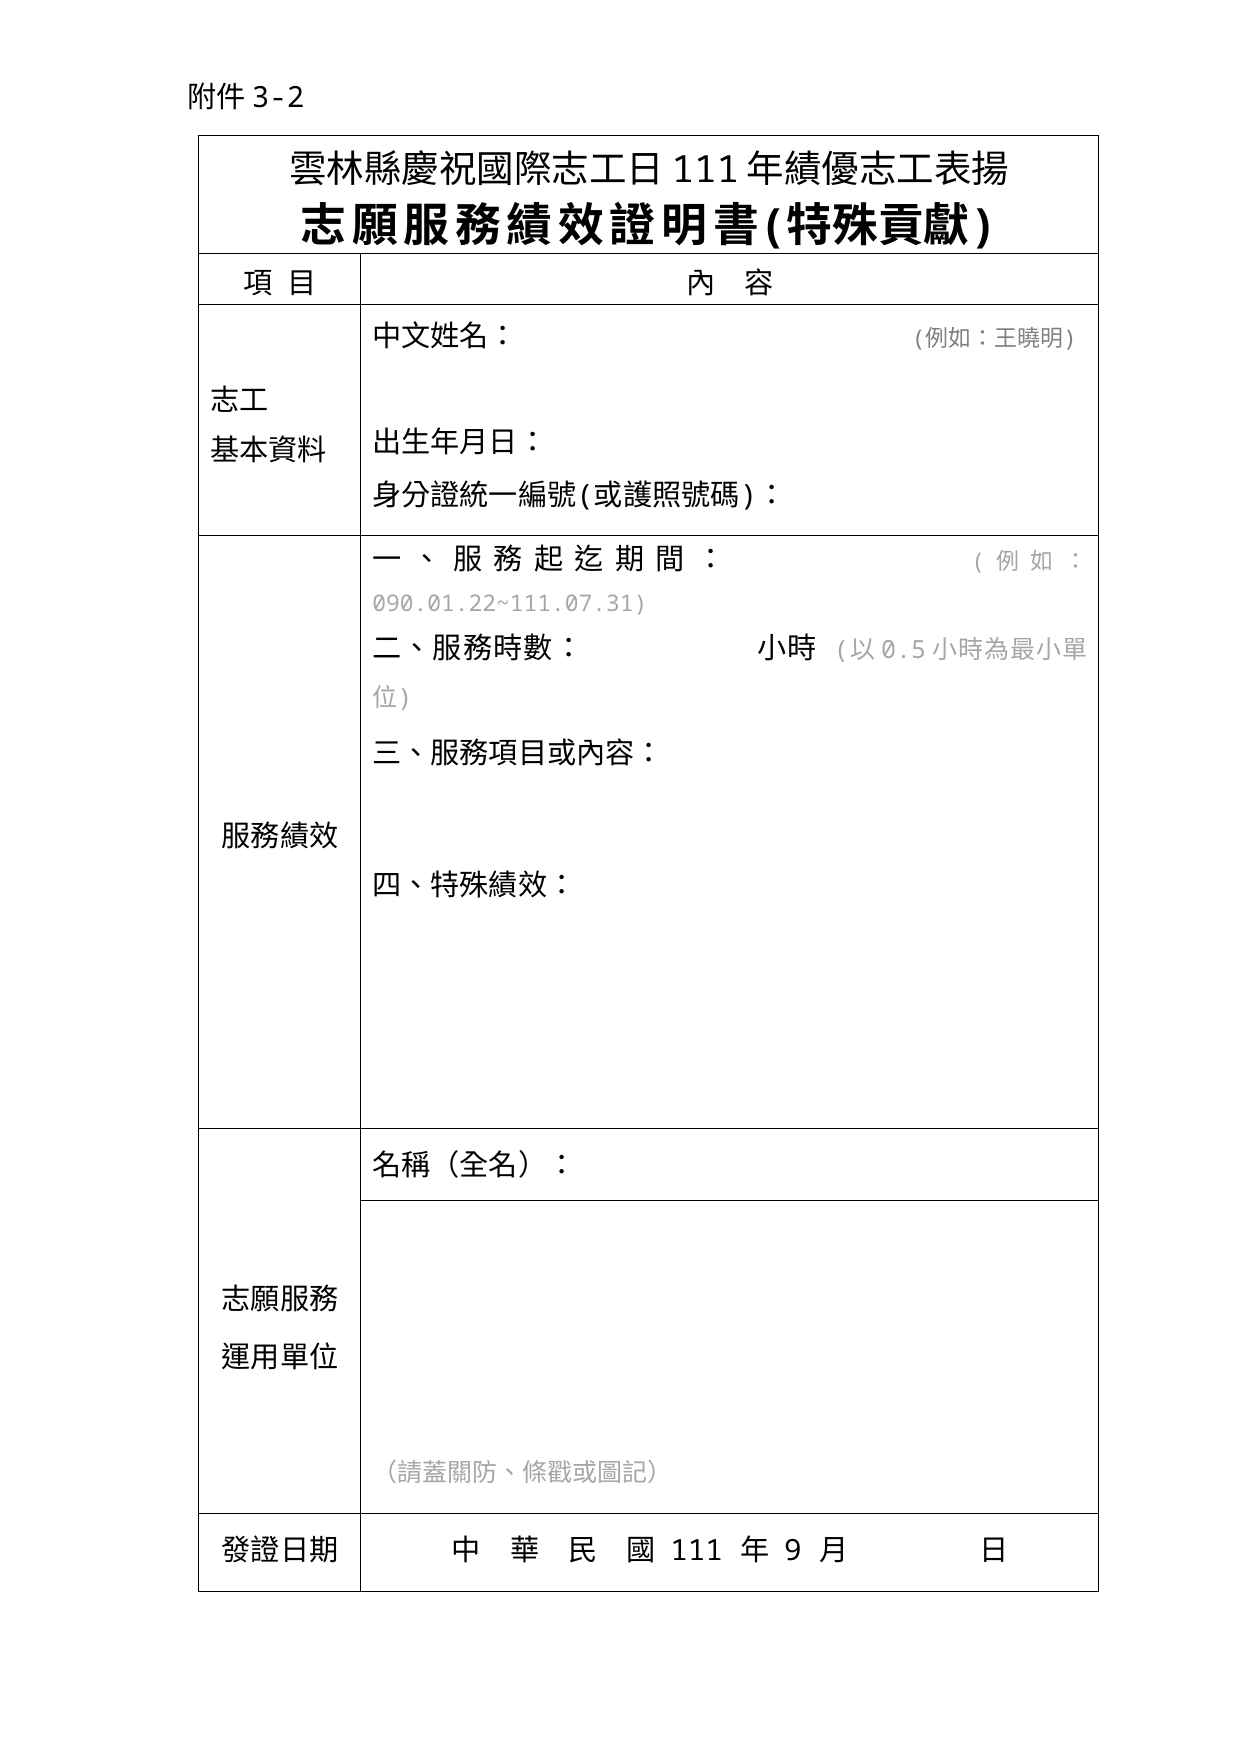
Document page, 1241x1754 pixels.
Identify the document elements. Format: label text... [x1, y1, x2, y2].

table_cell 名稱（全名）： [361, 1129, 1098, 1200]
table_cell 二、服務時數： 小時 (以0.5小時為最小單位) [361, 619, 1098, 716]
table_header 雲林縣慶祝國際志工日111年績優志工表揚 志願服務績效證明書(特殊貢獻) [199, 136, 1098, 253]
table_cell 身分證統一編號(或護照號碼)： [361, 463, 1098, 535]
text 附件3-2 [187, 74, 1053, 116]
table_cell 中文姓名： (例如：王曉明) [361, 305, 1098, 357]
table_cell 志工 基本資料 [199, 305, 360, 535]
table_cell 三、服務項目或內容： [361, 716, 1098, 848]
table_cell [361, 357, 1098, 410]
table_cell 出生年月日： [361, 410, 1098, 463]
table_cell 四、特殊績效： [361, 848, 1098, 1128]
table_cell （請蓋關防、條戳或圖記） [361, 1201, 1098, 1513]
table_cell 內 容 [361, 254, 1098, 304]
table_cell 一、服務起迄期間： (例如：090.01.22~111.07.31) [361, 536, 1098, 619]
table_cell 發證日期 [199, 1514, 360, 1591]
table_cell 中 華 民 國 111 年 9 月 日 [361, 1514, 1098, 1591]
table_cell 志願服務運用單位 [199, 1129, 360, 1513]
table_cell 服務績效 [199, 536, 360, 1128]
table_cell 項 目 [199, 254, 360, 304]
